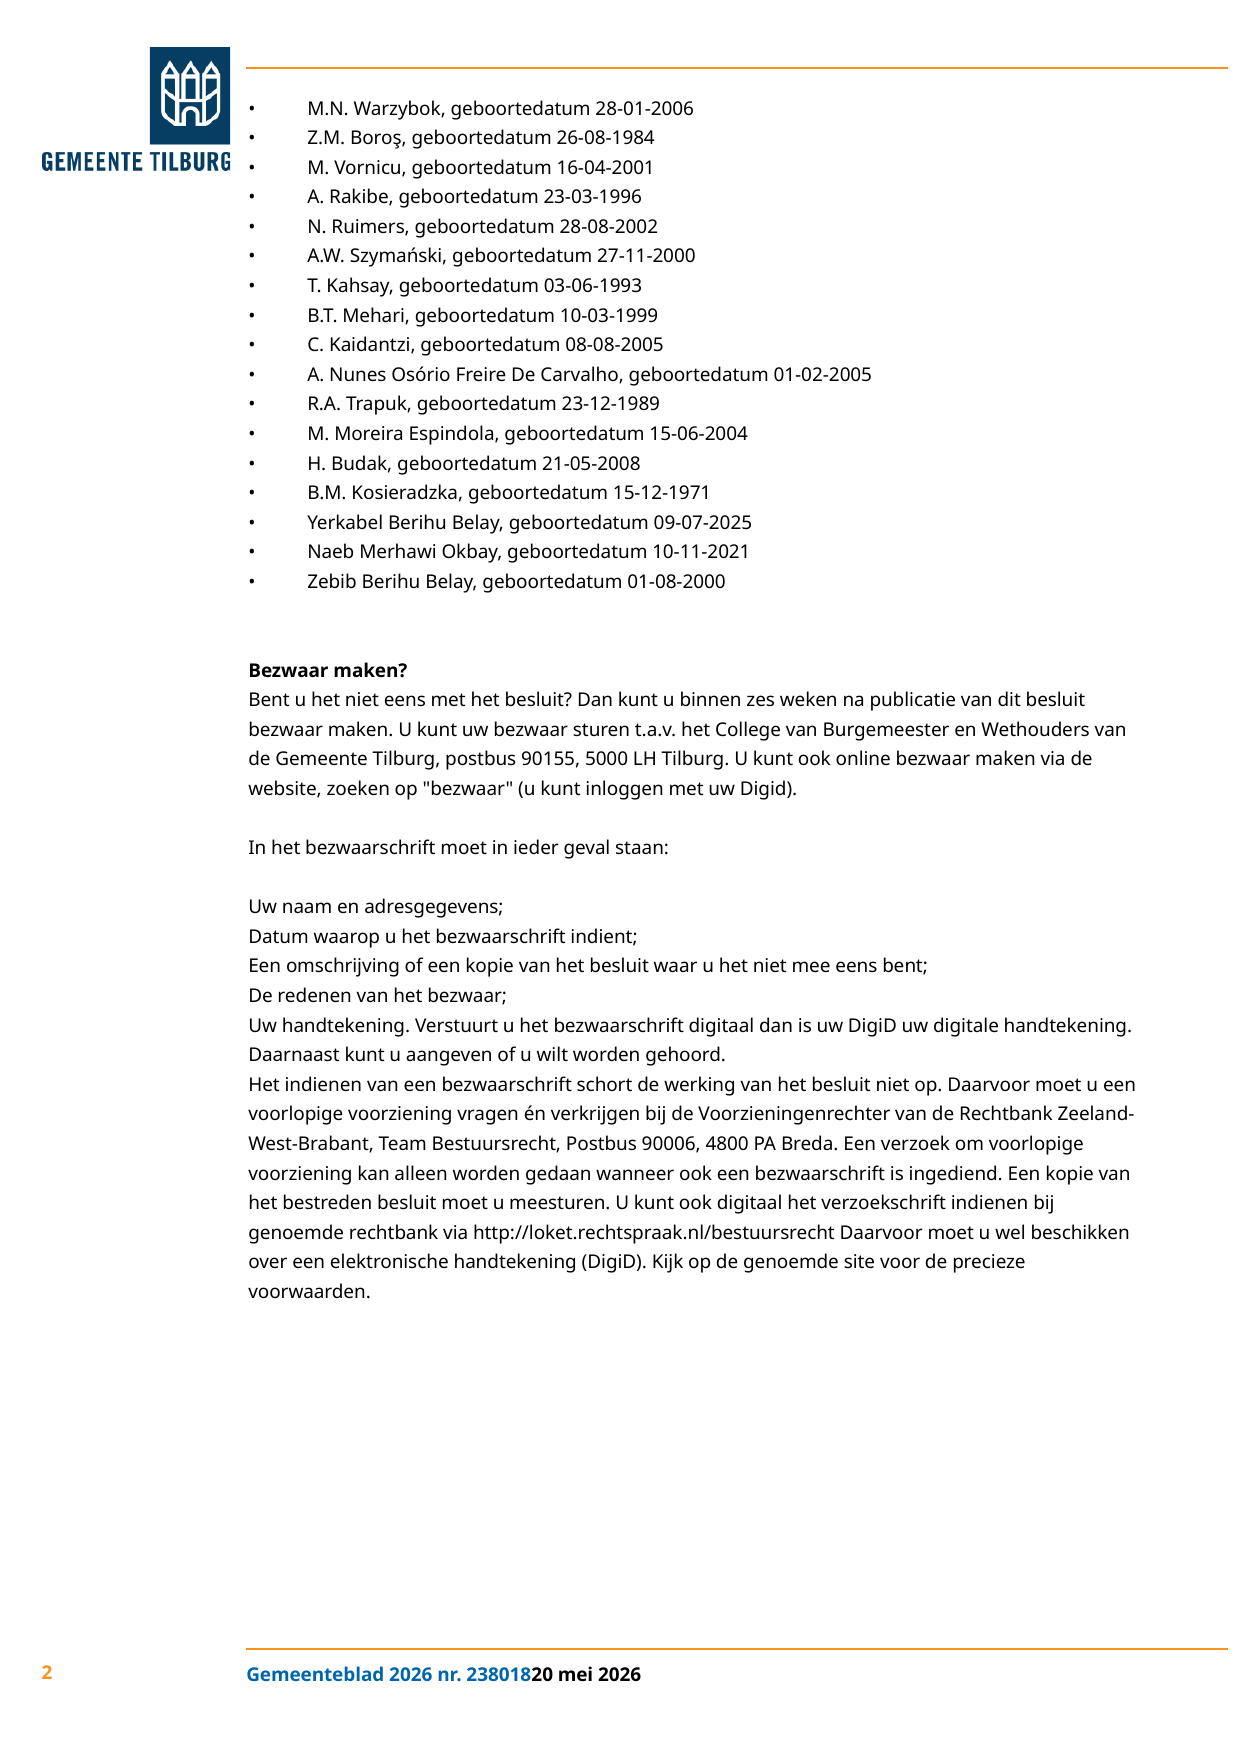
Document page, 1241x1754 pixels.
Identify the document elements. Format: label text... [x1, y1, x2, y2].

list Naeb Merhawi Okbay, geboortedatum 10-11-2021 [248, 538, 1152, 564]
list M. Moreira Espindola, geboortedatum 15-06-2004 [248, 420, 1152, 446]
list B.T. Mehari, geboortedatum 10-03-1999 [248, 302, 1152, 328]
list Z.M. Boroş, geboortedatum 26-08-1984 [248, 124, 1152, 150]
text Datum waarop u het bezwaarschrift indient; [248, 923, 1152, 949]
list M.N. Warzybok, geboortedatum 28-01-2006 [248, 95, 1152, 121]
text Uw naam en adresgegevens; [248, 893, 1152, 919]
text De redenen van het bezwaar; [248, 982, 1152, 1008]
text Bent u het niet eens met het besluit? Dan kunt u binnen zes weken na publicatie van dit besluit bezwaar maken. U kunt uw bezwaar sturen t.a.v. het College van Burgemeester en Wethouders van de Gemeente Tilburg, postbus 90155, 5000 LH Tilburg. U kunt ook online bezwaar maken via de website, zoeken op "bezwaar" (u kunt inloggen met uw Digid). [248, 686, 1152, 801]
picture [41, 47, 231, 172]
text Het indienen van een bezwaarschrift schort de werking van het besluit niet op. Daarvoor moet u een voorlopige voorziening vragen én verkrijgen bij de Voorzieningenrechter van de Rechtbank Zeeland-West-Brabant, Team Bestuursrecht, Postbus 90006, 4800 PA Breda. Een verzoek om voorlopige voorziening kan alleen worden gedaan wanneer ook een bezwaarschrift is ingediend. Een kopie van het bestreden besluit moet u meesturen. U kunt ook digitaal het verzoekschrift indienen bij genoemde rechtbank via http://loket.rechtspraak.nl/bestuursrecht Daarvoor moet u wel beschikken over een elektronische handtekening (DigiD). Kijk op de genoemde site voor de precieze voorwaarden. [248, 1071, 1152, 1304]
list M. Vornicu, geboortedatum 16-04-2001 [248, 154, 1152, 180]
list Zebib Berihu Belay, geboortedatum 01-08-2000 [248, 568, 1152, 594]
list A. Rakibe, geboortedatum 23-03-1996 [248, 183, 1152, 209]
list A.W. Szymański, geboortedatum 27-11-2000 [248, 243, 1152, 268]
text Een omschrijving of een kopie van het besluit waar u het niet mee eens bent; [248, 953, 1152, 978]
text In het bezwaarschrift moet in ieder geval staan: [248, 834, 1152, 860]
text Uw handtekening. Verstuurt u het bezwaarschrift digitaal dan is uw DigiD uw digitale handtekening. [248, 1012, 1152, 1038]
list C. Kaidantzi, geboortedatum 08-08-2005 [248, 331, 1152, 357]
list Yerkabel Berihu Belay, geboortedatum 09-07-2025 [248, 509, 1152, 535]
list B.M. Kosieradzka, geboortedatum 15-12-1971 [248, 479, 1152, 505]
list T. Kahsay, geboortedatum 03-06-1993 [248, 272, 1152, 298]
list N. Ruimers, geboortedatum 28-08-2002 [248, 213, 1152, 239]
list A. Nunes Osório Freire De Carvalho, geboortedatum 01-02-2005 [248, 361, 1152, 387]
list R.A. Trapuk, geboortedatum 23-12-1989 [248, 391, 1152, 416]
text Bezwaar maken? [248, 657, 1152, 683]
text Daarnaast kunt u aangeven of u wilt worden gehoord. [248, 1041, 1152, 1067]
list H. Budak, geboortedatum 21-05-2008 [248, 450, 1152, 476]
